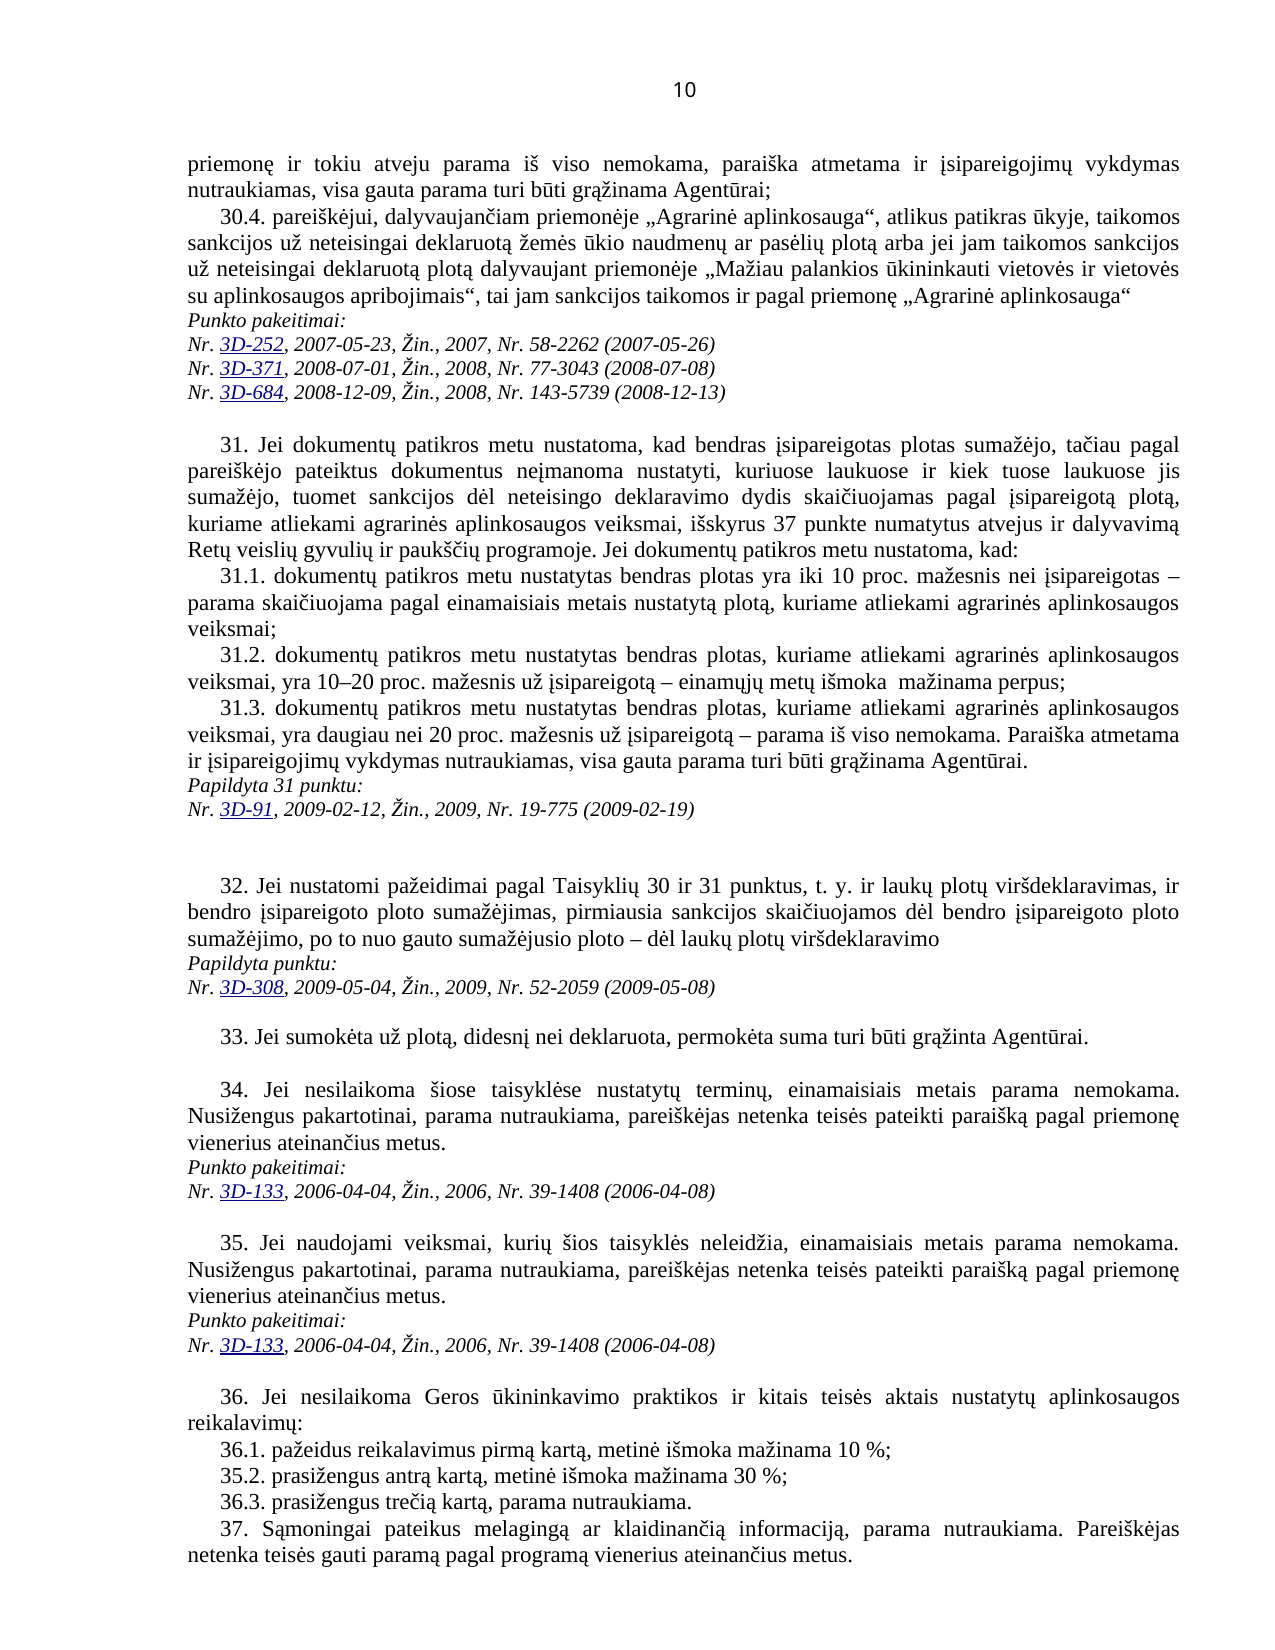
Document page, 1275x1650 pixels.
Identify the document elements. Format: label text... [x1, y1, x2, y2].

text Nr. 3D-133, 2006-04-04, Žin., 2006, Nr. 39-1408 (2006-04-08) [187, 1179, 1181, 1203]
text Nr. 3D-133, 2006-04-04, Žin., 2006, Nr. 39-1408 (2006-04-08) [187, 1332, 1181, 1357]
text 36.3. prasižengus trečią kartą, parama nutraukiama. [187, 1488, 1181, 1515]
text Nr. 3D-371, 2008-07-01, Žin., 2008, Nr. 77-3043 (2008-07-08) [187, 356, 1181, 380]
text 34. Jei nesilaikoma šiose taisyklėse nustatytų terminų, einamaisiais metais parama nemokama. Nusižengus pakartotinai, parama nutraukiama, pareiškėjas netenka teisės pateikti paraišką pagal priemonę vienerius ateinančius metus. [187, 1076, 1181, 1155]
text Nr. 3D-684, 2008-12-09, Žin., 2008, Nr. 143-5739 (2008-12-13) [187, 380, 1181, 404]
text 35.2. prasižengus antrą kartą, metinė išmoka mažinama 30 %; [187, 1462, 1181, 1488]
text 31.2. dokumentų patikros metu nustatytas bendras plotas, kuriame atliekami agrarinės aplinkosaugos veiksmai, yra 10–20 proc. mažesnis už įsipareigotą – einamųjų metų išmoka mažinama perpus; [187, 642, 1181, 694]
text 31. Jei dokumentų patikros metu nustatoma, kad bendras įsipareigotas plotas sumažėjo, tačiau pagal pareiškėjo pateiktus dokumentus neįmanoma nustatyti, kuriuose laukuose ir kiek tuose laukuose jis sumažėjo, tuomet sankcijos dėl neteisingo deklaravimo dydis skaičiuojamas pagal įsipareigotą plotą, kuriame atliekami agrarinės aplinkosaugos veiksmai, išskyrus 37 punkte numatytus atvejus ir dalyvavimą Retų veislių gyvulių ir paukščių programoje. Jei dokumentų patikros metu nustatoma, kad: [187, 431, 1181, 562]
text 30.4. pareiškėjui, dalyvaujančiam priemonėje „Agrarinė aplinkosauga“, atlikus patikras ūkyje, taikomos sankcijos už neteisingai deklaruotą žemės ūkio naudmenų ar pasėlių plotą arba jei jam taikomos sankcijos už neteisingai deklaruotą plotą dalyvaujant priemonėje „Mažiau palankios ūkininkauti vietovės ir vietovės su aplinkosaugos apribojimais“, tai jam sankcijos taikomos ir pagal priemonę „Agrarinė aplinkosauga“ [187, 203, 1181, 308]
text 31.3. dokumentų patikros metu nustatytas bendras plotas, kuriame atliekami agrarinės aplinkosaugos veiksmai, yra daugiau nei 20 proc. mažesnis už įsipareigotą – parama iš viso nemokama. Paraiška atmetama ir įsipareigojimų vykdymas nutraukiamas, visa gauta parama turi būti grąžinama Agentūrai. [187, 694, 1181, 773]
text 36.1. pažeidus reikalavimus pirmą kartą, metinė išmoka mažinama 10 %; [187, 1436, 1181, 1462]
text 37. Sąmoningai pateikus melagingą ar klaidinančią informaciją, parama nutraukiama. Pareiškėjas netenka teisės gauti paramą pagal programą vienerius ateinančius metus. [187, 1515, 1181, 1567]
text 31.1. dokumentų patikros metu nustatytas bendras plotas yra iki 10 proc. mažesnis nei įsipareigotas – parama skaičiuojama pagal einamaisiais metais nustatytą plotą, kuriame atliekami agrarinės aplinkosaugos veiksmai; [187, 562, 1181, 642]
text Papildyta punktu: [187, 951, 1181, 975]
text 36. Jei nesilaikoma Geros ūkininkavimo praktikos ir kitais teisės aktais nustatytų aplinkosaugos reikalavimų: [187, 1383, 1181, 1436]
text priemonę ir tokiu atveju parama iš viso nemokama, paraiška atmetama ir įsipareigojimų vykdymas nutraukiamas, visa gauta parama turi būti grąžinama Agentūrai; [187, 150, 1181, 203]
text Punkto pakeitimai: [187, 308, 1181, 332]
text Papildyta 31 punktu: [187, 773, 1181, 797]
text 35. Jei naudojami veiksmai, kurių šios taisyklės neleidžia, einamaisiais metais parama nemokama. Nusižengus pakartotinai, parama nutraukiama, pareiškėjas netenka teisės pateikti paraišką pagal priemonę vienerius ateinančius metus. [187, 1229, 1181, 1308]
text Punkto pakeitimai: [187, 1155, 1181, 1179]
text Nr. 3D-252, 2007-05-23, Žin., 2007, Nr. 58-2262 (2007-05-26) [187, 332, 1181, 356]
text Nr. 3D-91, 2009-02-12, Žin., 2009, Nr. 19-775 (2009-02-19) [187, 797, 1181, 821]
text Nr. 3D-308, 2009-05-04, Žin., 2009, Nr. 52-2059 (2009-05-08) [187, 975, 1181, 999]
text 33. Jei sumokėta už plotą, didesnį nei deklaruota, permokėta suma turi būti grąžinta Agentūrai. [187, 1023, 1181, 1049]
text 32. Jei nustatomi pažeidimai pagal Taisyklių 30 ir 31 punktus, t. y. ir laukų plotų viršdeklaravimas, ir bendro įsipareigoto ploto sumažėjimas, pirmiausia sankcijos skaičiuojamos dėl bendro įsipareigoto ploto sumažėjimo, po to nuo gauto sumažėjusio ploto – dėl laukų plotų viršdeklaravimo [187, 872, 1181, 951]
text Punkto pakeitimai: [187, 1308, 1181, 1332]
